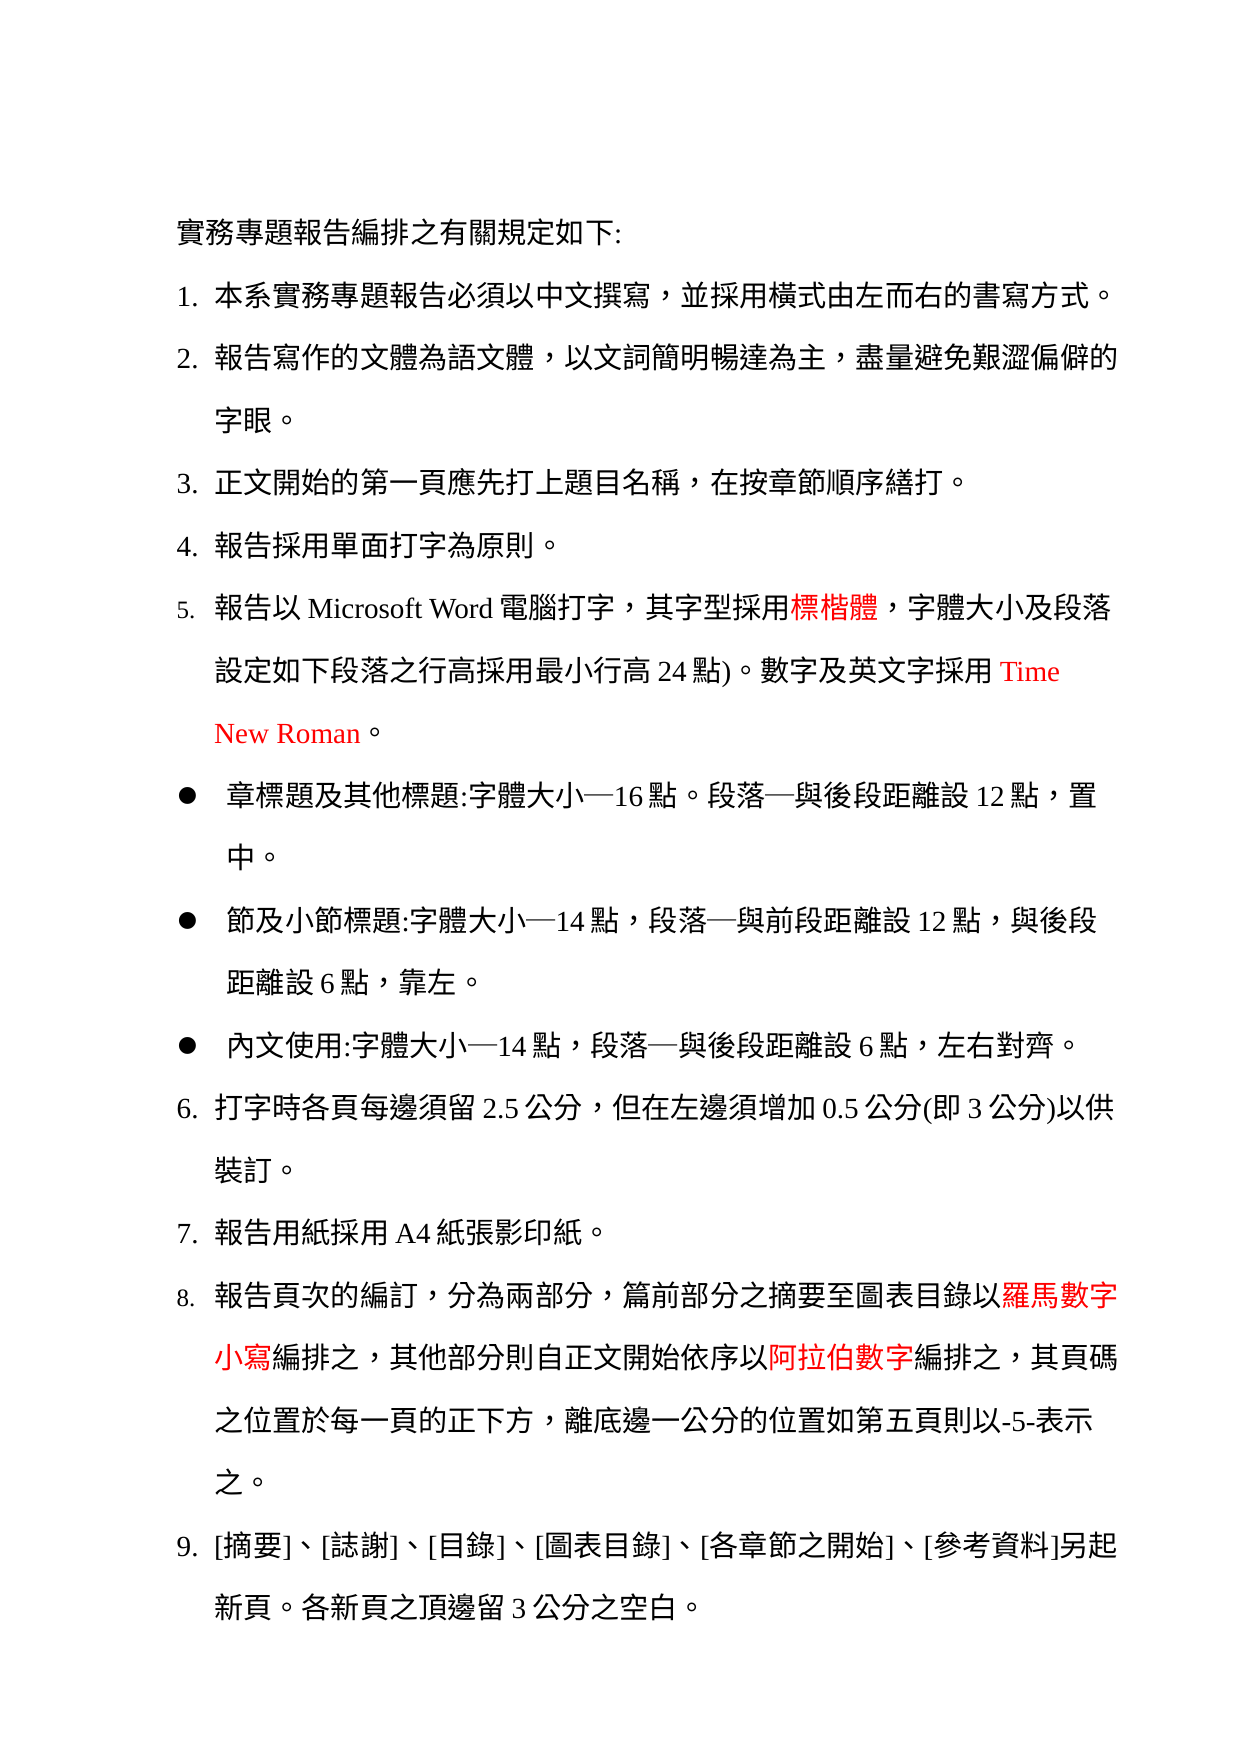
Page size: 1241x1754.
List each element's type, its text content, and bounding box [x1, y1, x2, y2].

list 章標題及其他標題:字體大小─16點。段落─與後段距離設12點，置中。 [176, 752, 1122, 877]
list 報告以Microsoft Word電腦打字，其字型採用標楷體，字體大小及段落設定如下段落之行高採用最小行高24點)。數字及英文字採用Time New Roman。 [176, 564, 1122, 752]
list 報告採用單面打字為原則。 [176, 502, 1122, 564]
list 報告頁次的編訂，分為兩部分，篇前部分之摘要至圖表目錄以羅馬數字小寫編排之，其他部分則自正文開始依序以阿拉伯數字編排之，其頁碼之位置於每一頁的正下方，離底邊一公分的位置如第五頁則以-5-表示之。 [176, 1252, 1122, 1502]
list [摘要]、[誌謝]、[目錄]、[圖表目錄]、[各章節之開始]、[參考資料]另起新頁。各新頁之頂邊留3公分之空白。 [176, 1502, 1122, 1627]
list 本系實務專題報告必須以中文撰寫，並採用橫式由左而右的書寫方式。 [176, 252, 1122, 314]
list 報告寫作的文體為語文體，以文詞簡明暢達為主，盡量避免艱澀偏僻的字眼。 [176, 314, 1122, 439]
list 打字時各頁每邊須留2.5公分，但在左邊須增加0.5公分(即3公分)以供裝訂。 [176, 1064, 1122, 1189]
list 節及小節標題:字體大小─14點，段落─與前段距離設12點，與後段距離設6點，靠左。 [176, 877, 1122, 1002]
list 內文使用:字體大小─14點，段落─與後段距離設6點，左右對齊。 [176, 1002, 1122, 1064]
list 報告用紙採用A4紙張影印紙。 [176, 1189, 1122, 1252]
text 實務專題報告編排之有關規定如下: [118, 189, 1122, 252]
list 正文開始的第一頁應先打上題目名稱，在按章節順序繕打。 [176, 439, 1122, 502]
